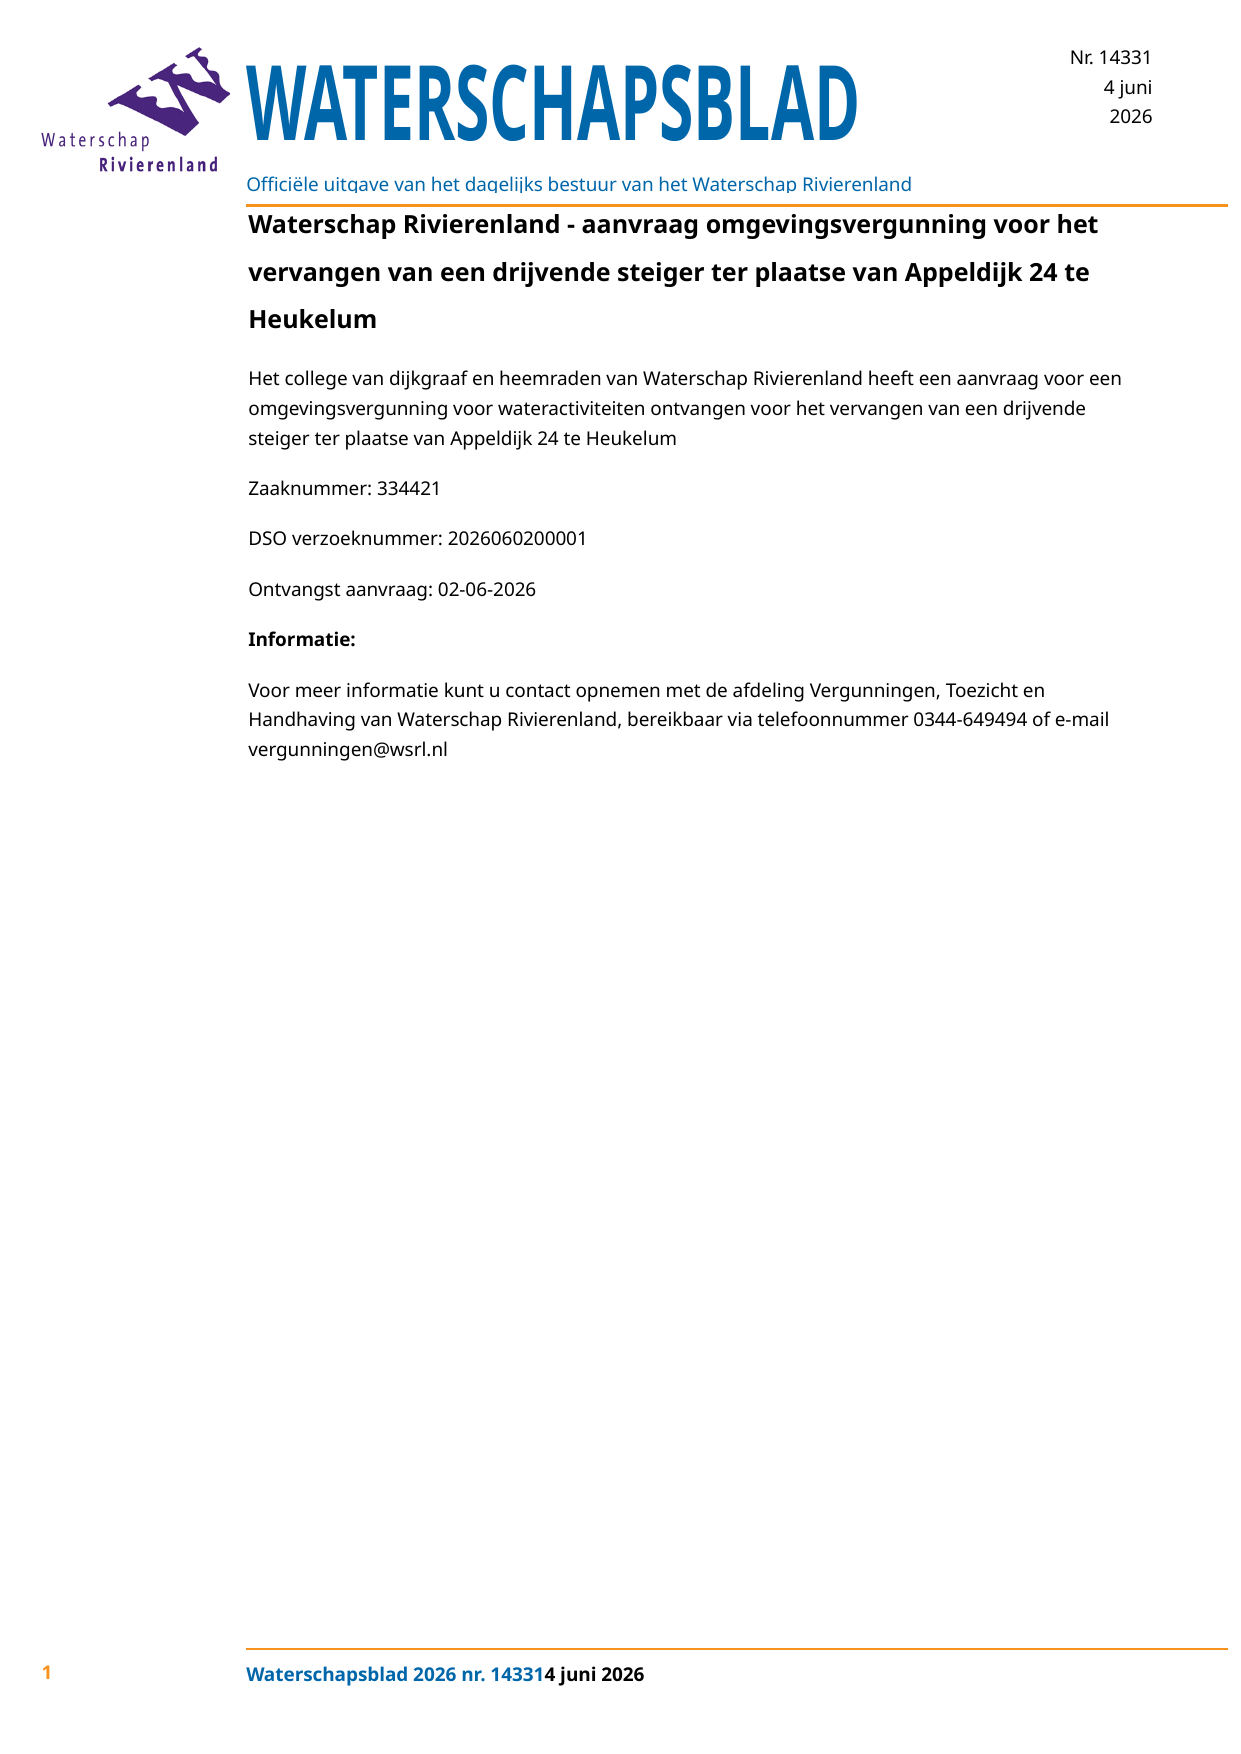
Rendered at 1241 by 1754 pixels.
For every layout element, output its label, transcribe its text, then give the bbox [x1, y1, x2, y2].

text Het college van dijkgraaf en heemraden van Waterschap Rivierenland heeft een aanvraag voor een omgevingsvergunning voor wateractiviteiten ontvangen voor het vervangen van een drijvende steiger ter plaatse van Appeldijk 24 te Heukelum [248, 366, 1152, 450]
text Zaaknummer: 334421 [248, 475, 1152, 501]
picture [41, 47, 231, 172]
text Informatie: [248, 626, 1152, 652]
text Voor meer informatie kunt u contact opnemen met de afdeling Vergunningen, Toezicht en Handhaving van Waterschap Rivierenland, bereikbaar via telefoonnummer 0344-649494 of e-mail vergunningen@wsrl.nl [248, 677, 1152, 762]
text DSO verzoeknummer: 2026060200001 [248, 526, 1152, 551]
text Waterschap Rivierenland - aanvraag omgevingsvergunning voor het vervangen van een drijvende steiger ter plaatse van Appeldijk 24 te Heukelum [248, 207, 1152, 336]
text Ontvangst aanvraag: 02-06-2026 [248, 576, 1152, 602]
